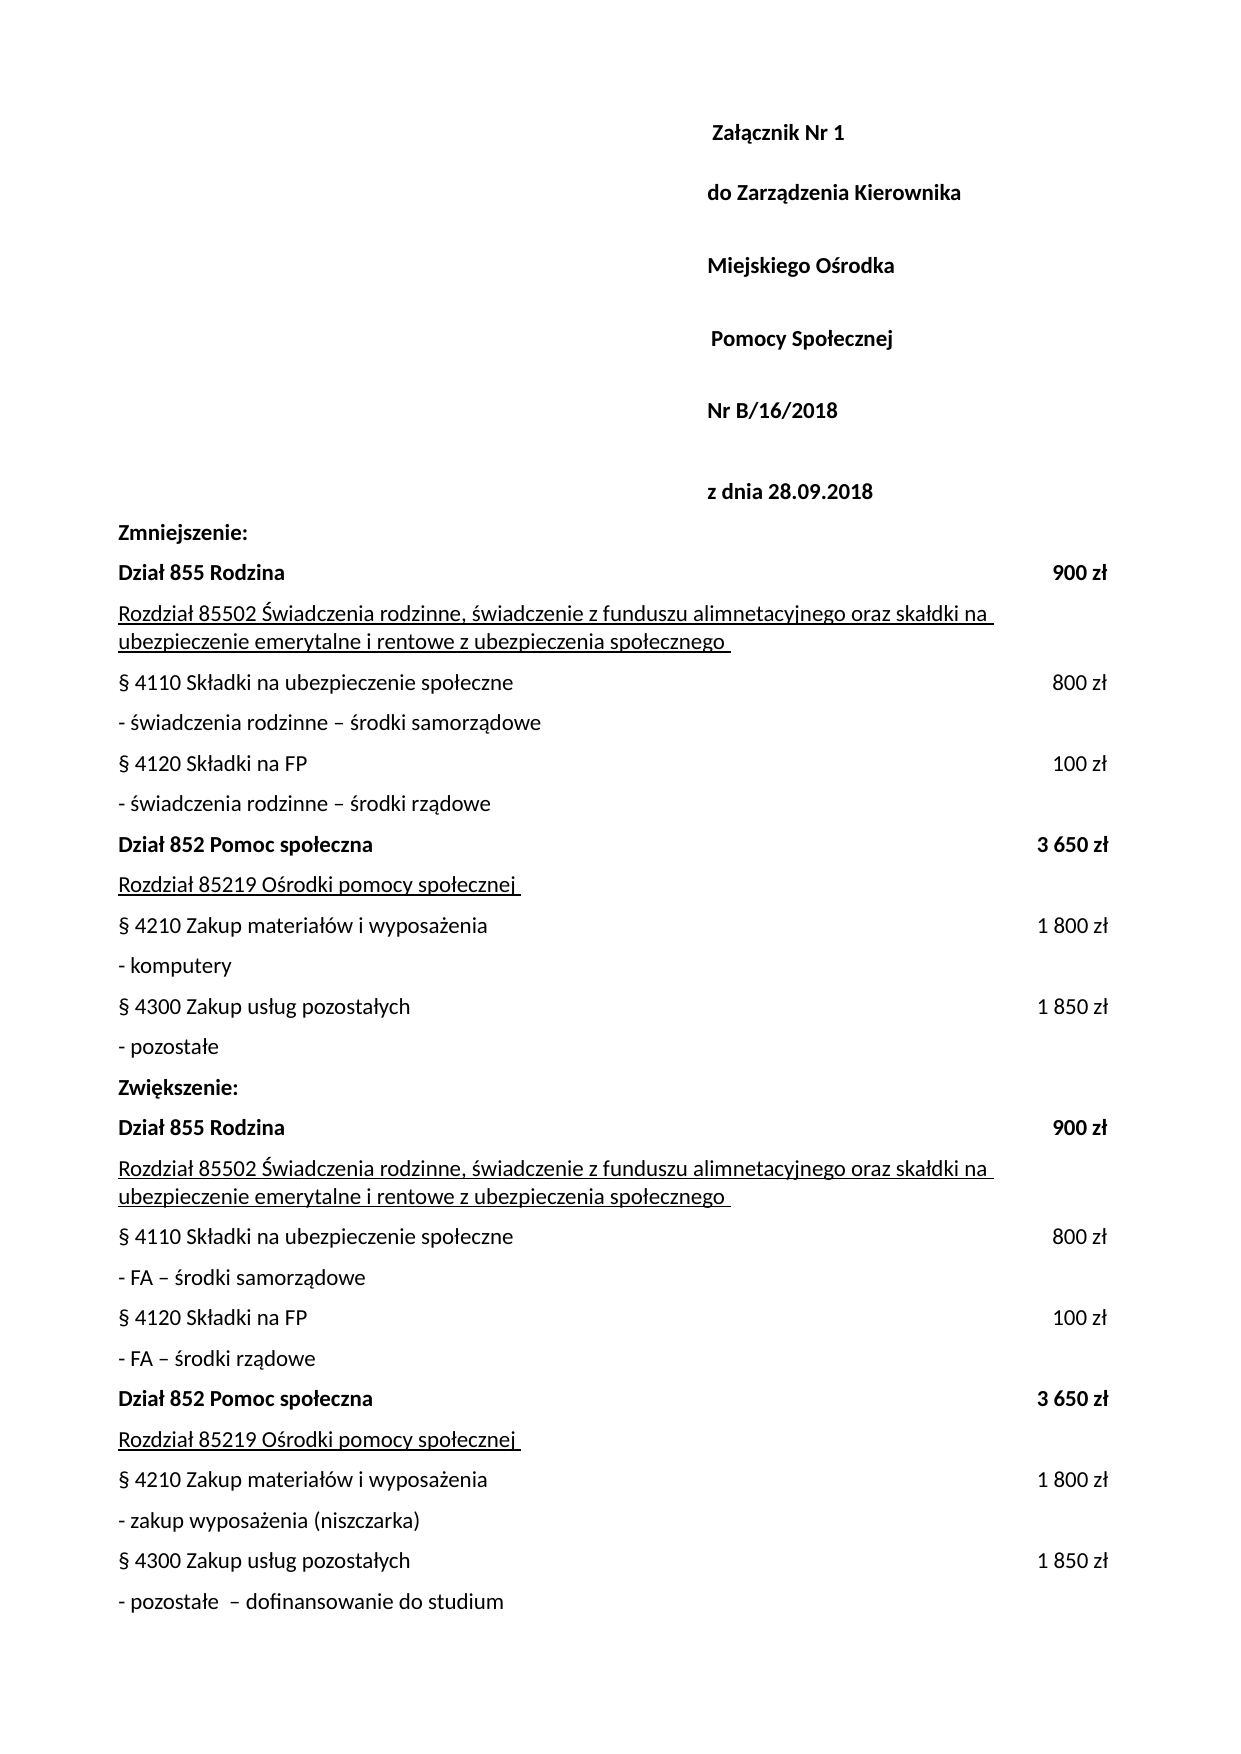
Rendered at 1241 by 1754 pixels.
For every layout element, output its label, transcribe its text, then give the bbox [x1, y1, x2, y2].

text Pomocy Społecznej [486, 324, 1122, 352]
text § 4110 Składki na ubezpieczenie społeczne 800 zł [118, 1222, 1122, 1250]
text Nr B/16/2018 [486, 396, 1122, 424]
text - FA – środki rządowe [118, 1344, 1122, 1372]
text § 4120 Składki na FP 100 zł [118, 749, 1122, 777]
text § 4110 Składki na ubezpieczenie społeczne 800 zł [118, 668, 1122, 696]
text Załącznik Nr 1 [486, 118, 1122, 146]
text Dział 852 Pomoc społeczna 3 650 zł [118, 830, 1122, 858]
text Rozdział 85502 Świadczenia rodzinne, świadczenie z funduszu alimnetacyjnego oraz skałdki na ubezpieczenie emerytalne i rentowe z ubezpieczenia społecznego [118, 1154, 1122, 1210]
text § 4300 Zakup usług pozostałych 1 850 zł [118, 1547, 1122, 1574]
text Miejskiego Ośrodka [486, 251, 1122, 279]
text § 4300 Zakup usług pozostałych 1 850 zł [118, 992, 1122, 1020]
text - świadczenia rodzinne – środki rządowe [118, 789, 1122, 817]
text Zwiększenie: [118, 1073, 1122, 1101]
text Rozdział 85502 Świadczenia rodzinne, świadczenie z funduszu alimnetacyjnego oraz skałdki na ubezpieczenie emerytalne i rentowe z ubezpieczenia społecznego [118, 599, 1122, 655]
text - zakup wyposażenia (niszczarka) [118, 1506, 1122, 1534]
text Dział 852 Pomoc społeczna 3 650 zł [118, 1384, 1122, 1412]
text - pozostałe [118, 1032, 1122, 1060]
text - pozostałe – dofinansowanie do studium [118, 1587, 1122, 1615]
text Dział 855 Rodzina 900 zł [118, 558, 1122, 587]
text - FA – środki samorządowe [118, 1263, 1122, 1291]
text § 4120 Składki na FP 100 zł [118, 1303, 1122, 1331]
text Dział 855 Rodzina 900 zł [118, 1113, 1122, 1141]
text - komputery [118, 951, 1122, 979]
text z dnia 28.09.2018 [486, 477, 1122, 506]
text Rozdział 85219 Ośrodki pomocy społecznej [118, 1425, 1122, 1453]
text - świadczenia rodzinne – środki samorządowe [118, 708, 1122, 736]
text do Zarządzenia Kierownika [486, 178, 1122, 206]
text § 4210 Zakup materiałów i wyposażenia 1 800 zł [118, 911, 1122, 939]
text § 4210 Zakup materiałów i wyposażenia 1 800 zł [118, 1466, 1122, 1493]
text Rozdział 85219 Ośrodki pomocy społecznej [118, 870, 1122, 898]
text Zmniejszenie: [118, 518, 1122, 546]
